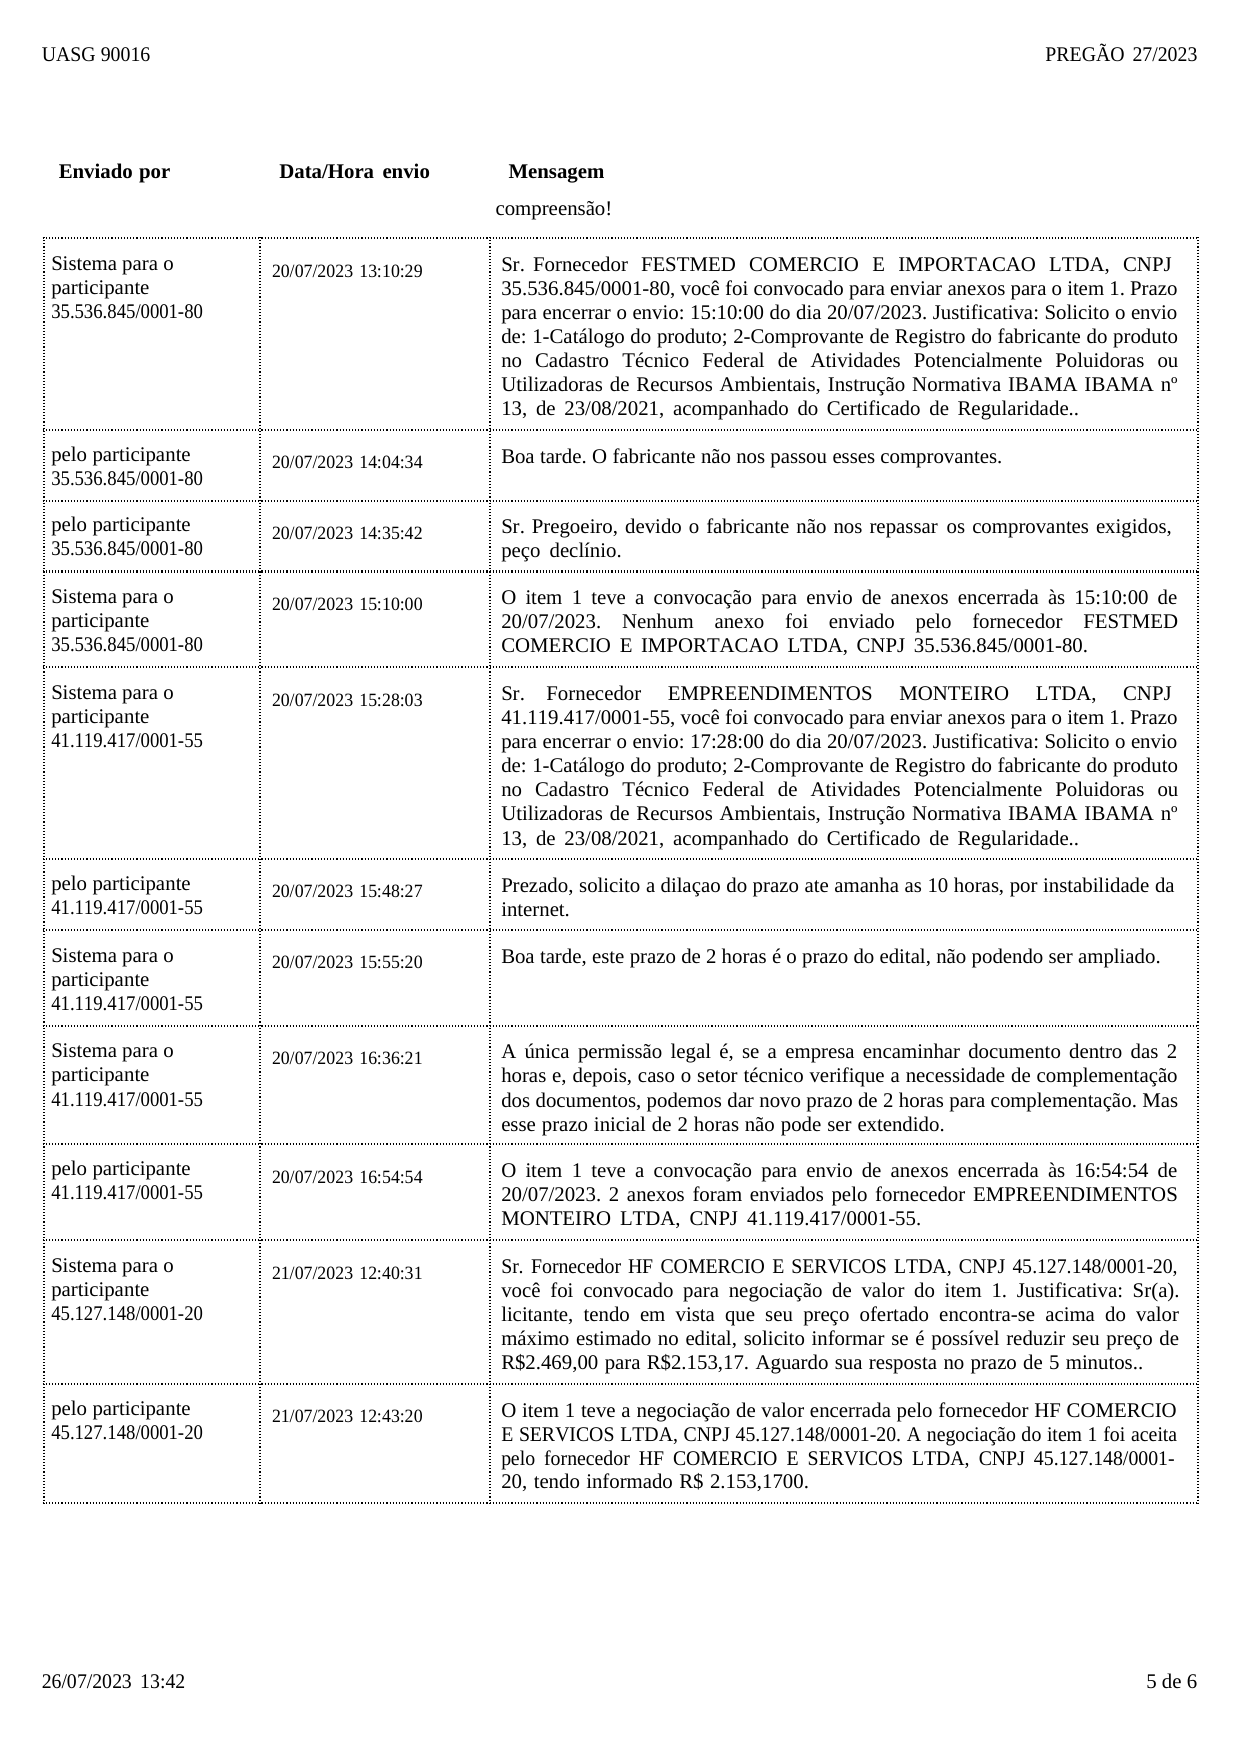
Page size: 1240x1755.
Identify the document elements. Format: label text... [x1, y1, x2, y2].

table_cell pelo participante 35.536.845/0001-80 [44, 500, 260, 570]
table_cell Sr. Pregoeiro, devido o fabricante não nos repassar os comprovantes exigidos, peço declínio. [490, 500, 1198, 570]
table_cell Sistema para o participante 41.119.417/0001-55 [44, 929, 260, 1024]
table_cell 20/07/2023 14:04:34 [260, 429, 489, 499]
table_cell Sistema para o participante 35.536.845/0001-80 [44, 570, 260, 666]
table_header 20/07/2023 13:10:29 [260, 237, 489, 429]
table_cell 20/07/2023 15:10:00 [260, 570, 489, 666]
table_cell pelo participante 35.536.845/0001-80 [44, 429, 260, 499]
table_cell O item 1 teve a negociação de valor encerrada pelo fornecedor HF COMERCIO E SERVICOS LTDA, CNPJ 45.127.148/0001-20. A negociação do item 1 foi aceita pelo fornecedor HF COMERCIO E SERVICOS LTDA, CNPJ 45.127.148/0001- 20, tendo informado R$ 2.153,1700. [490, 1383, 1198, 1502]
table_cell 20/07/2023 15:55:20 [260, 929, 489, 1024]
table_cell 20/07/2023 14:35:42 [260, 500, 489, 570]
table_cell 21/07/2023 12:43:20 [260, 1383, 489, 1502]
text Enviado por Data/Hora envio Mensagem [25, 159, 604, 183]
table_cell pelo participante 41.119.417/0001-55 [44, 1143, 260, 1239]
table_cell Sr. Fornecedor HF COMERCIO E SERVICOS LTDA, CNPJ 45.127.148/0001-20, você foi convocado para negociação de valor do item 1. Justificativa: Sr(a). licitante, tendo em vista que seu preço ofertado encontra-se acima do valor máximo estimado no edital, solicito informar se é possível reduzir seu preço de R$2.469,00 para R$2.153,17. Aguardo sua resposta no prazo de 5 minutos.. [490, 1239, 1198, 1383]
table_cell Sistema para o participante 41.119.417/0001-55 [44, 666, 260, 858]
table_cell Boa tarde. O fabricante não nos passou esses comprovantes. [490, 429, 1198, 499]
table_cell Prezado, solicito a dilaçao do prazo ate amanha as 10 horas, por instabilidade da internet. [490, 858, 1198, 929]
table_cell O item 1 teve a convocação para envio de anexos encerrada às 15:10:00 de 20/07/2023. Nenhum anexo foi enviado pelo fornecedor FESTMED COMERCIO E IMPORTACAO LTDA, CNPJ 35.536.845/0001-80. [490, 570, 1198, 666]
table_cell Sistema para o participante 45.127.148/0001-20 [44, 1239, 260, 1383]
table_cell 20/07/2023 16:36:21 [260, 1025, 489, 1143]
table_cell Sr. Fornecedor EMPREENDIMENTOS MONTEIRO LTDA, CNPJ 41.119.417/0001-55, você foi convocado para enviar anexos para o item 1. Prazo para encerrar o envio: 17:28:00 do dia 20/07/2023. Justificativa: Solicito o envio de: 1-Catálogo do produto; 2-Comprovante de Registro do fabricante do produto no Cadastro Técnico Federal de Atividades Potencialmente Poluidoras ou Utilizadoras de Recursos Ambientais, Instrução Normativa IBAMA IBAMA nº 13, de 23/08/2021, acompanhado do Certificado de Regularidade.. [490, 666, 1198, 858]
table_header Sistema para o participante 35.536.845/0001-80 [44, 237, 260, 429]
table_cell pelo participante 41.119.417/0001-55 [44, 858, 260, 929]
table_cell Sistema para o participante 41.119.417/0001-55 [44, 1025, 260, 1143]
table_cell 20/07/2023 15:28:03 [260, 666, 489, 858]
table_cell 21/07/2023 12:40:31 [260, 1239, 489, 1383]
text compreensão! [25, 196, 612, 219]
table_cell 20/07/2023 15:48:27 [260, 858, 489, 929]
table_cell A única permissão legal é, se a empresa encaminhar documento dentro das 2 horas e, depois, caso o setor técnico verifique a necessidade de complementação dos documentos, podemos dar novo prazo de 2 horas para complementação. Mas esse prazo inicial de 2 horas não pode ser extendido. [490, 1025, 1198, 1143]
table_cell O item 1 teve a convocação para envio de anexos encerrada às 16:54:54 de 20/07/2023. 2 anexos foram enviados pelo fornecedor EMPREENDIMENTOS MONTEIRO LTDA, CNPJ 41.119.417/0001-55. [490, 1143, 1198, 1239]
table_cell pelo participante 45.127.148/0001-20 [44, 1383, 260, 1502]
table_cell Boa tarde, este prazo de 2 horas é o prazo do edital, não podendo ser ampliado. [490, 929, 1198, 1024]
table_header Sr. Fornecedor FESTMED COMERCIO E IMPORTACAO LTDA, CNPJ 35.536.845/0001-80, você foi convocado para enviar anexos para o item 1. Prazo para encerrar o envio: 15:10:00 do dia 20/07/2023. Justificativa: Solicito o envio de: 1-Catálogo do produto; 2-Comprovante de Registro do fabricante do produto no Cadastro Técnico Federal de Atividades Potencialmente Poluidoras ou Utilizadoras de Recursos Ambientais, Instrução Normativa IBAMA IBAMA nº 13, de 23/08/2021, acompanhado do Certificado de Regularidade.. [490, 237, 1198, 429]
table_cell 20/07/2023 16:54:54 [260, 1143, 489, 1239]
